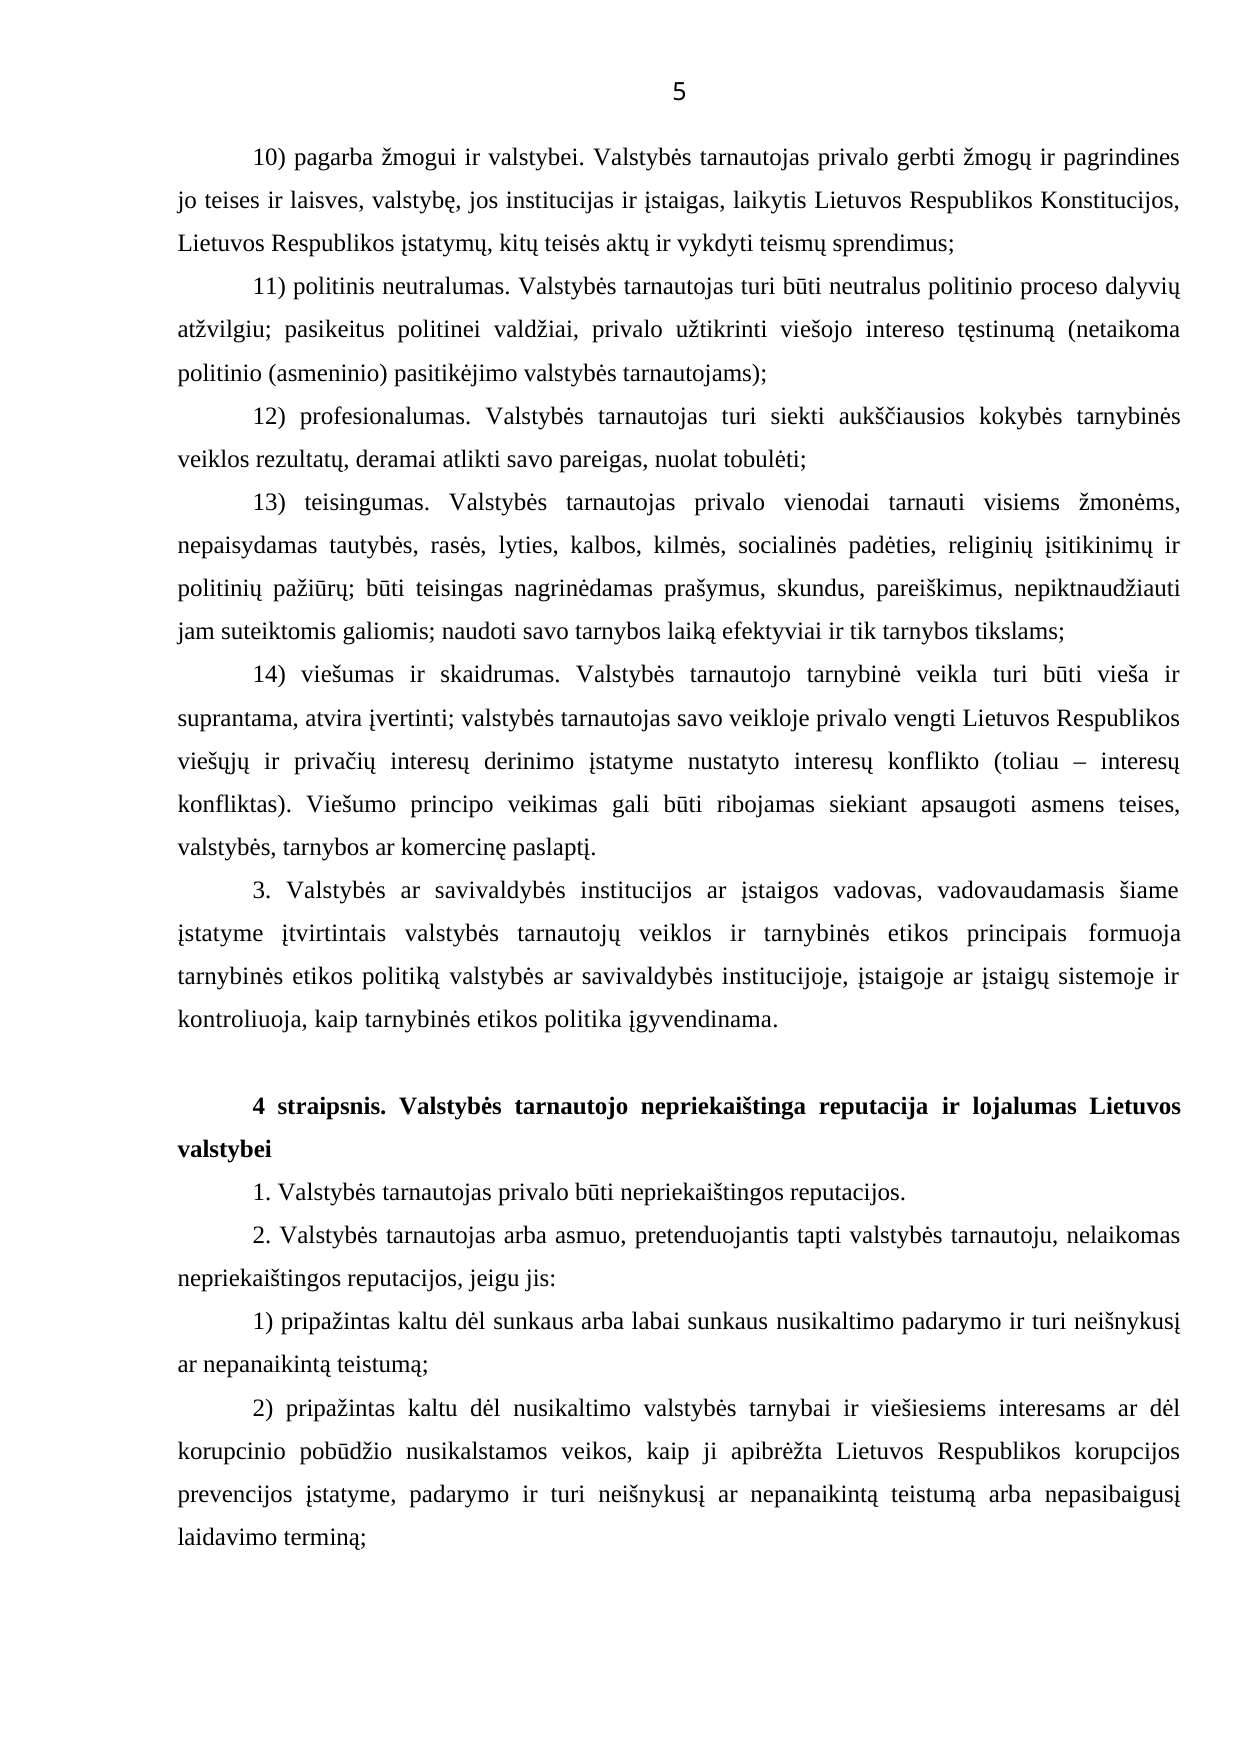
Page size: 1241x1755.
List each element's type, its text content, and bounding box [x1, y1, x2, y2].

text 3. Valstybės ar savivaldybės institucijos ar įstaigos vadovas, vadovaudamasis šiame įstatyme įtvirtintais valstybės tarnautojų veiklos ir tarnybinės etikos principais formuoja tarnybinės etikos politiką valstybės ar savivaldybės institucijoje, įstaigoje ar įstaigų sistemoje ir kontroliuoja, kaip tarnybinės etikos politika įgyvendinama. [177, 875, 1181, 1033]
text 1. Valstybės tarnautojas privalo būti nepriekaištingos reputacijos. [177, 1177, 1181, 1206]
text 2) pripažintas kaltu dėl nusikaltimo valstybės tarnybai ir viešiesiems interesams ar dėl korupcinio pobūdžio nusikalstamos veikos, kaip ji apibrėžta Lietuvos Respublikos korupcijos prevencijos įstatyme, padarymo ir turi neišnykusį ar nepanaikintą teistumą arba nepasibaigusį laidavimo terminą; [177, 1393, 1181, 1551]
text 11) politinis neutralumas. Valstybės tarnautojas turi būti neutralus politinio proceso dalyvių atžvilgiu; pasikeitus politinei valdžiai, privalo užtikrinti viešojo intereso tęstinumą (netaikoma politinio (asmeninio) pasitikėjimo valstybės tarnautojams); [177, 271, 1181, 386]
text 10) pagarba žmogui ir valstybei. Valstybės tarnautojas privalo gerbti žmogų ir pagrindines jo teises ir laisves, valstybę, jos institucijas ir įstaigas, laikytis Lietuvos Respublikos Konstitucijos, Lietuvos Respublikos įstatymų, kitų teisės aktų ir vykdyti teismų sprendimus; [177, 142, 1181, 257]
text 13) teisingumas. Valstybės tarnautojas privalo vienodai tarnauti visiems žmonėms, nepaisydamas tautybės, rasės, lyties, kalbos, kilmės, socialinės padėties, religinių įsitikinimų ir politinių pažiūrų; būti teisingas nagrinėdamas prašymus, skundus, pareiškimus, nepiktnaudžiauti jam suteiktomis galiomis; naudoti savo tarnybos laiką efektyviai ir tik tarnybos tikslams; [177, 487, 1181, 645]
text 1) pripažintas kaltu dėl sunkaus arba labai sunkaus nusikaltimo padarymo ir turi neišnykusį ar nepanaikintą teistumą; [177, 1306, 1181, 1378]
text 2. Valstybės tarnautojas arba asmuo, pretenduojantis tapti valstybės tarnautoju, nelaikomas nepriekaištingos reputacijos, jeigu jis: [177, 1220, 1181, 1292]
text 14) viešumas ir skaidrumas. Valstybės tarnautojo tarnybinė veikla turi būti vieša ir suprantama, atvira įvertinti; valstybės tarnautojas savo veikloje privalo vengti Lietuvos Respublikos viešųjų ir privačių interesų derinimo įstatyme nustatyto interesų konflikto (toliau – interesų konfliktas). Viešumo principo veikimas gali būti ribojamas siekiant apsaugoti asmens teises, valstybės, tarnybos ar komercinę paslaptį. [177, 659, 1181, 861]
text 4 straipsnis. Valstybės tarnautojo nepriekaištinga reputacija ir lojalumas Lietuvos valstybei [177, 1091, 1181, 1163]
text 12) profesionalumas. Valstybės tarnautojas turi siekti aukščiausios kokybės tarnybinės veiklos rezultatų, deramai atlikti savo pareigas, nuolat tobulėti; [177, 401, 1181, 473]
